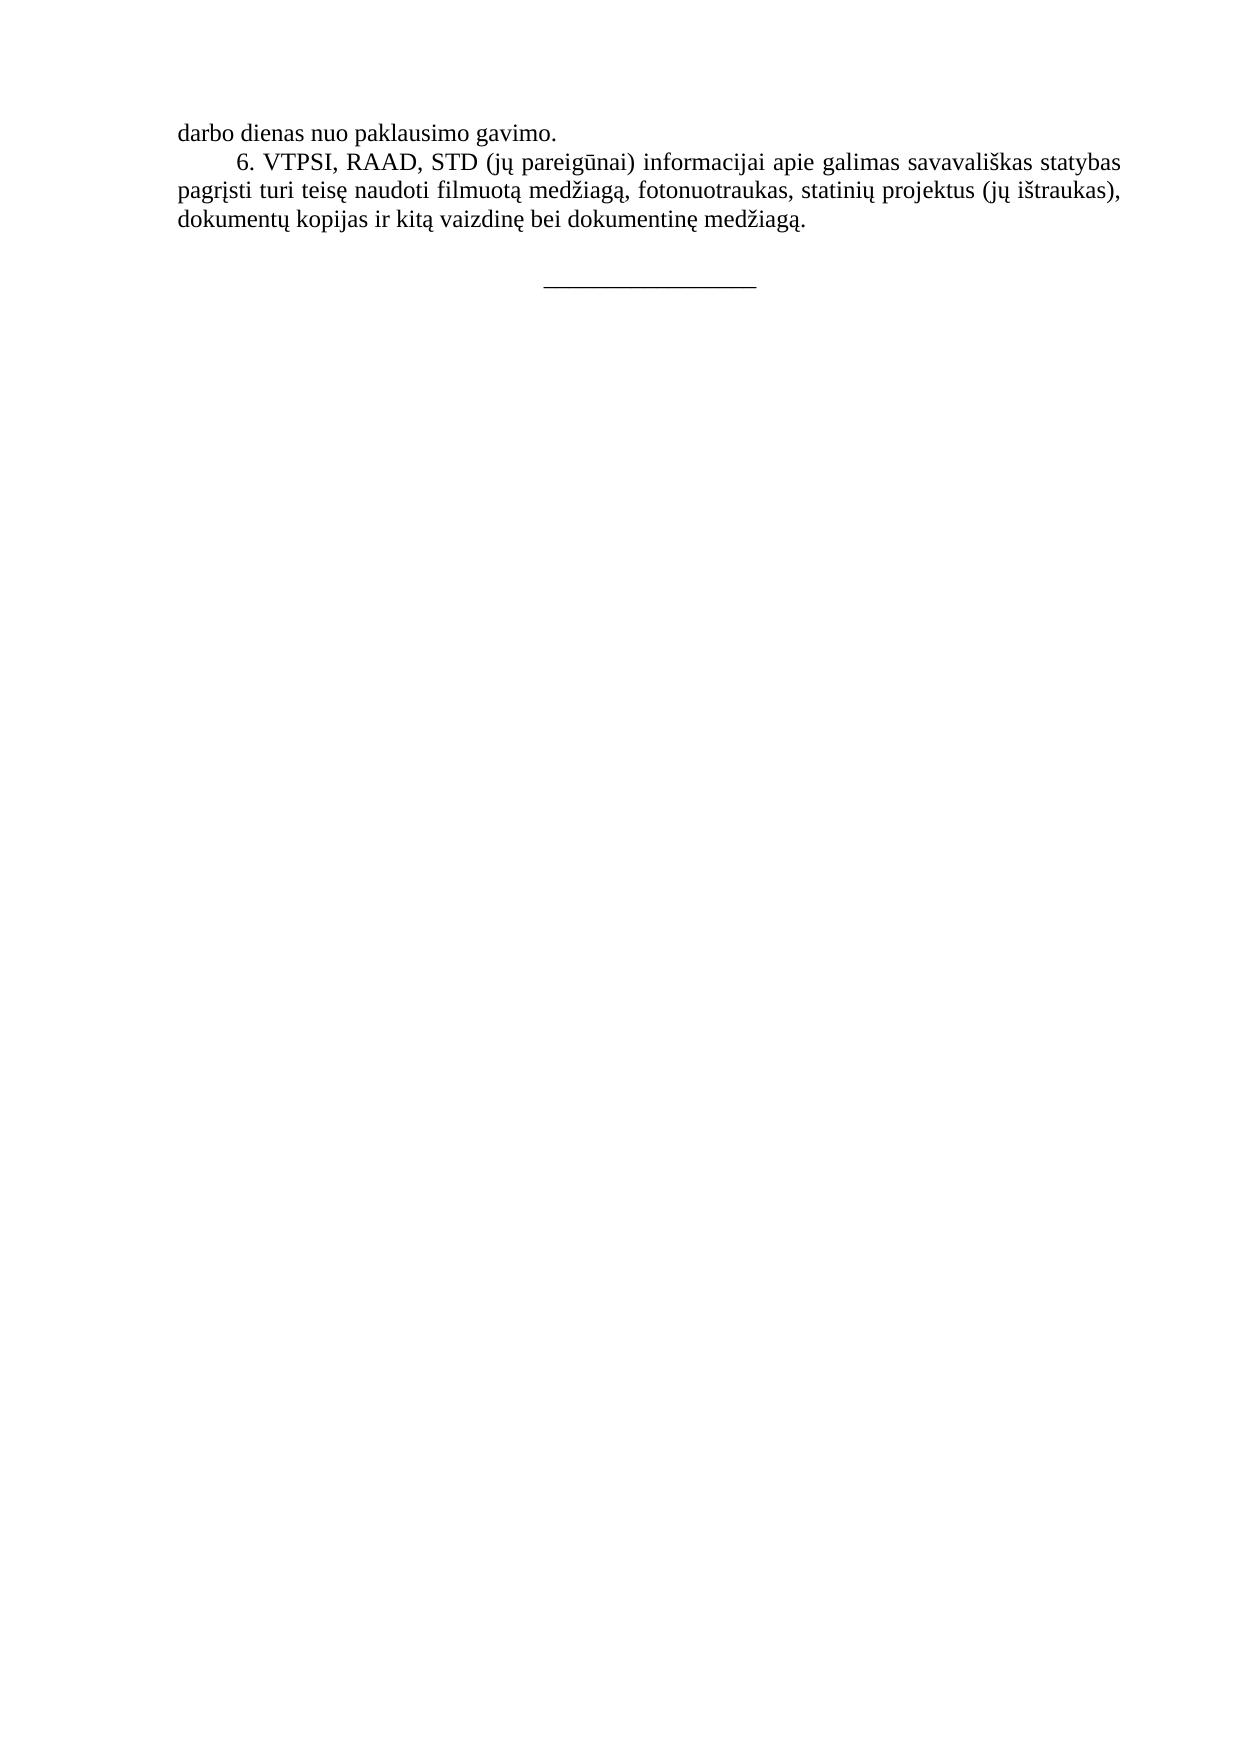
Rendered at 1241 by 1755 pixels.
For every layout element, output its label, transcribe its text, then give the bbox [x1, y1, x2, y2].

text darbo dienas nuo paklausimo gavimo. [177, 118, 1122, 147]
text _________________ [177, 262, 1122, 291]
text 6. VTPSI, RAAD, STD (jų pareigūnai) informacijai apie galimas savavališkas statybas pagrįsti turi teisę naudoti filmuotą medžiagą, fotonuotraukas, statinių projektus (jų ištraukas), dokumentų kopijas ir kitą vaizdinę bei dokumentinę medžiagą. [177, 147, 1122, 233]
